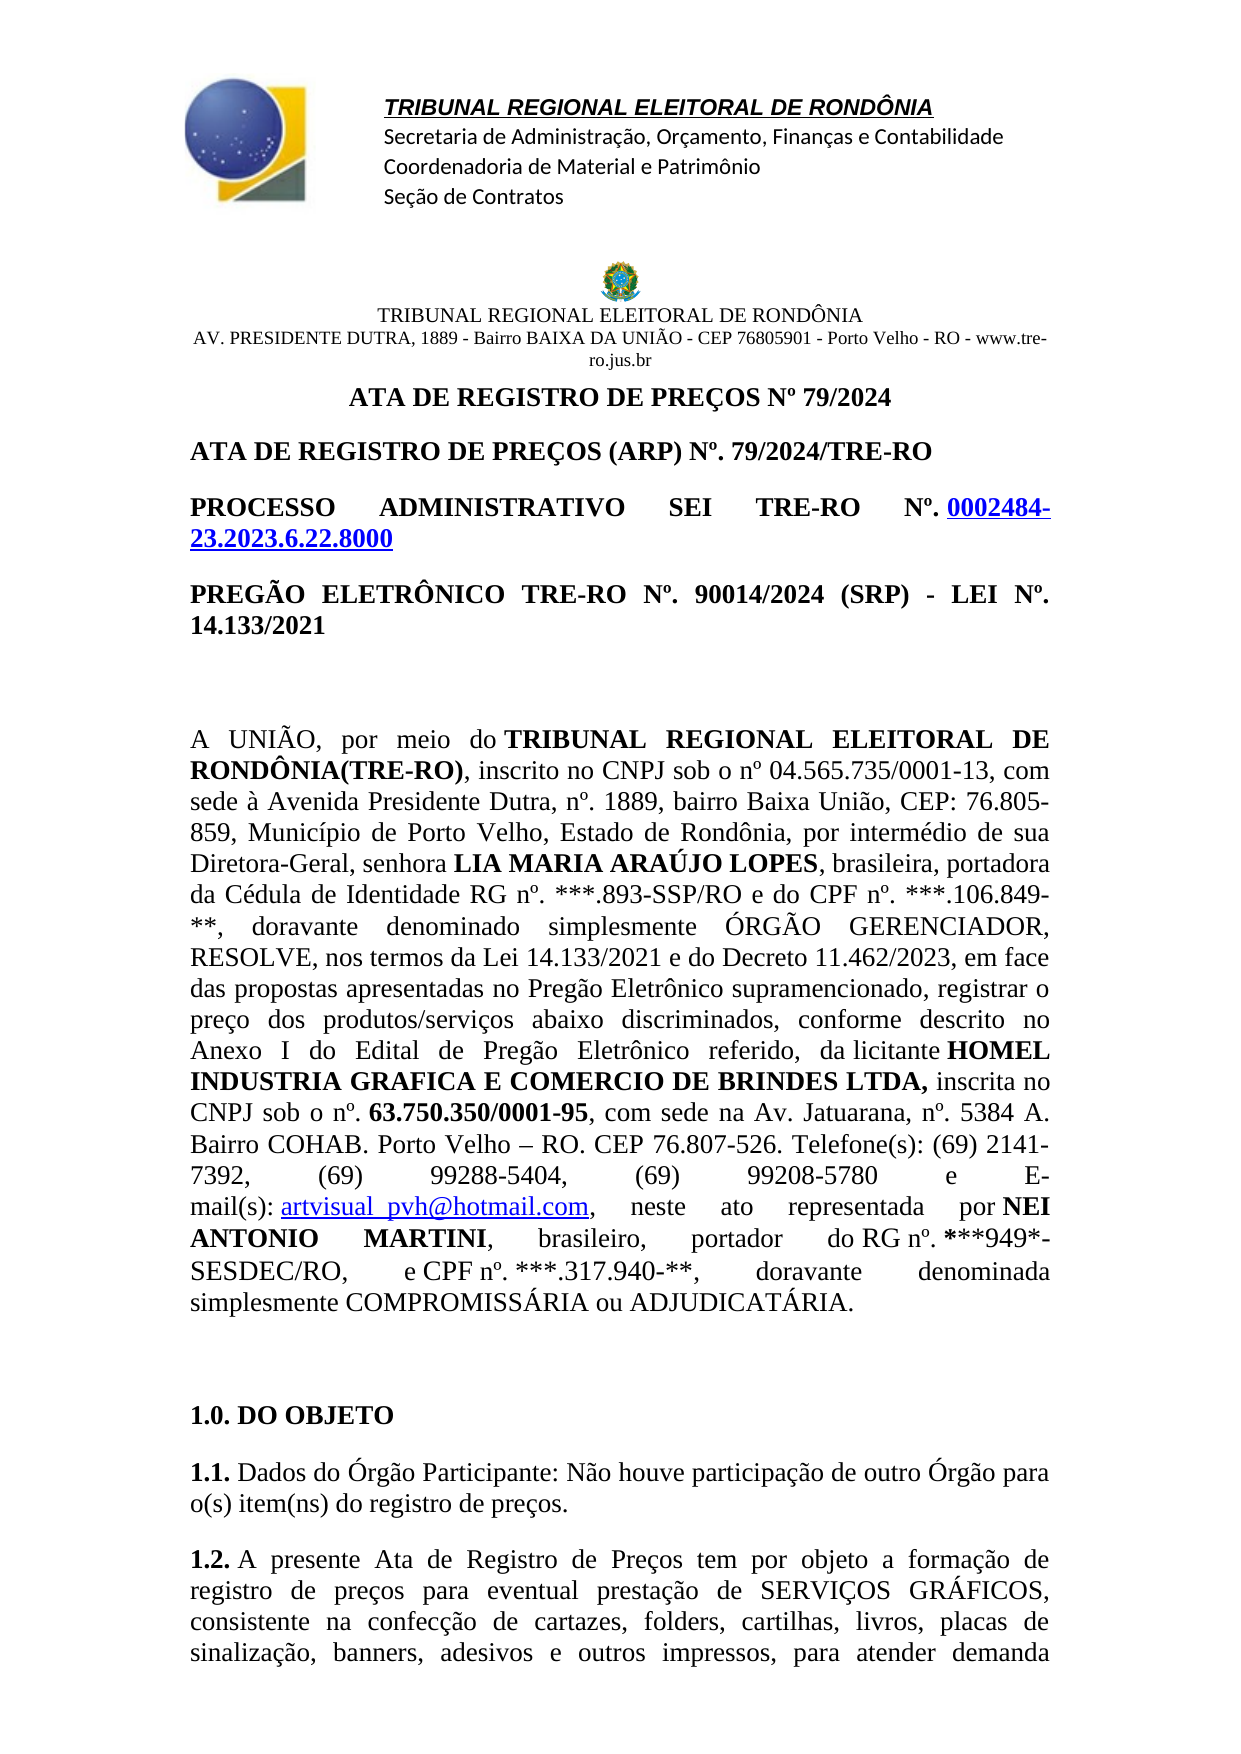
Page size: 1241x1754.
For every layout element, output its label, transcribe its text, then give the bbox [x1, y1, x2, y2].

text 1.0. DO OBJETO [190, 1399, 1051, 1431]
text ATA DE REGISTRO DE PREÇOS (ARP) Nº. 79/2024/TRE-RO [190, 435, 1051, 466]
text 1.1. Dados do Órgão Participante: Não houve participação de outro Órgão para o(s) item(ns) do registro de preços. [190, 1456, 1051, 1518]
text PROCESSO ADMINISTRATIVO SEI TRE-RO Nº. 0002484-23.2023.6.22.8000 [190, 491, 1051, 553]
text PREGÃO ELETRÔNICO TRE-RO Nº. 90014/2024 (SRP) - LEI Nº. 14.133/2021 [190, 578, 1051, 640]
text TRIBUNAL REGIONAL ELEITORAL DE RONDÔNIA [177, 303, 1063, 327]
text A UNIÃO, por meio do TRIBUNAL REGIONAL ELEITORAL DE RONDÔNIA(TRE-RO), inscrito no CNPJ sob o nº 04.565.735/0001-13, com sede à Avenida Presidente Dutra, nº. 1889, bairro Baixa União, CEP: 76.805-859, Município de Porto Velho, Estado de Rondônia, por intermédio de sua Diretora-Geral, senhora LIA MARIA ARAÚJO LOPES, brasileira, portadora da Cédula de Identidade RG nº. ***.893-SSP/RO e do CPF nº. ***.106.849-**, doravante denominado simplesmente ÓRGÃO GERENCIADOR, RESOLVE, nos termos da Lei 14.133/2021 e do Decreto 11.462/2023, em face das propostas apresentadas no Pregão Eletrônico supramencionado, registrar o preço dos produtos/serviços abaixo discriminados, conforme descrito no Anexo I do Edital de Pregão Eletrônico referido, da licitante HOMEL INDUSTRIA GRAFICA E COMERCIO DE BRINDES LTDA, inscrita no CNPJ sob o nº. 63.750.350/0001-95, com sede ­­­­­­­­­­­­­­­­na Av. Jatuarana, nº. 5384 A. Bairro COHAB. Porto Velho – RO. CEP 76.807-526. Telefone(s): (69) 2141-7392, (69) 99288-5404, (69) 99208-5780 e E-mail(s): artvisual_pvh@hotmail.com, neste ato representada por NEI ANTONIO MARTINI, brasileiro, portador do RG nº. ***949*- SESDEC/RO, e CPF nº. ***.317.940-**, doravante denominada simplesmente COMPROMISSÁRIA ou ADJUDICATÁRIA. [190, 723, 1051, 1317]
text AV. PRESIDENTE DUTRA, 1889 - Bairro BAIXA DA UNIÃO - CEP 76805901 - Porto Velho - RO - www.tre-ro.jus.br [177, 327, 1063, 370]
text Ata de Registro de Preços Nº 79/2024 [177, 381, 1063, 412]
text 1.2. A presente Ata de Registro de Preços tem por objeto a formação de registro de preços para eventual prestação de SERVIÇOS GRÁFICOS, consistente na confecção de cartazes, folders, cartilhas, livros, placas de sinalização, banners, adesivos e outros impressos, para atender demanda [190, 1543, 1051, 1667]
